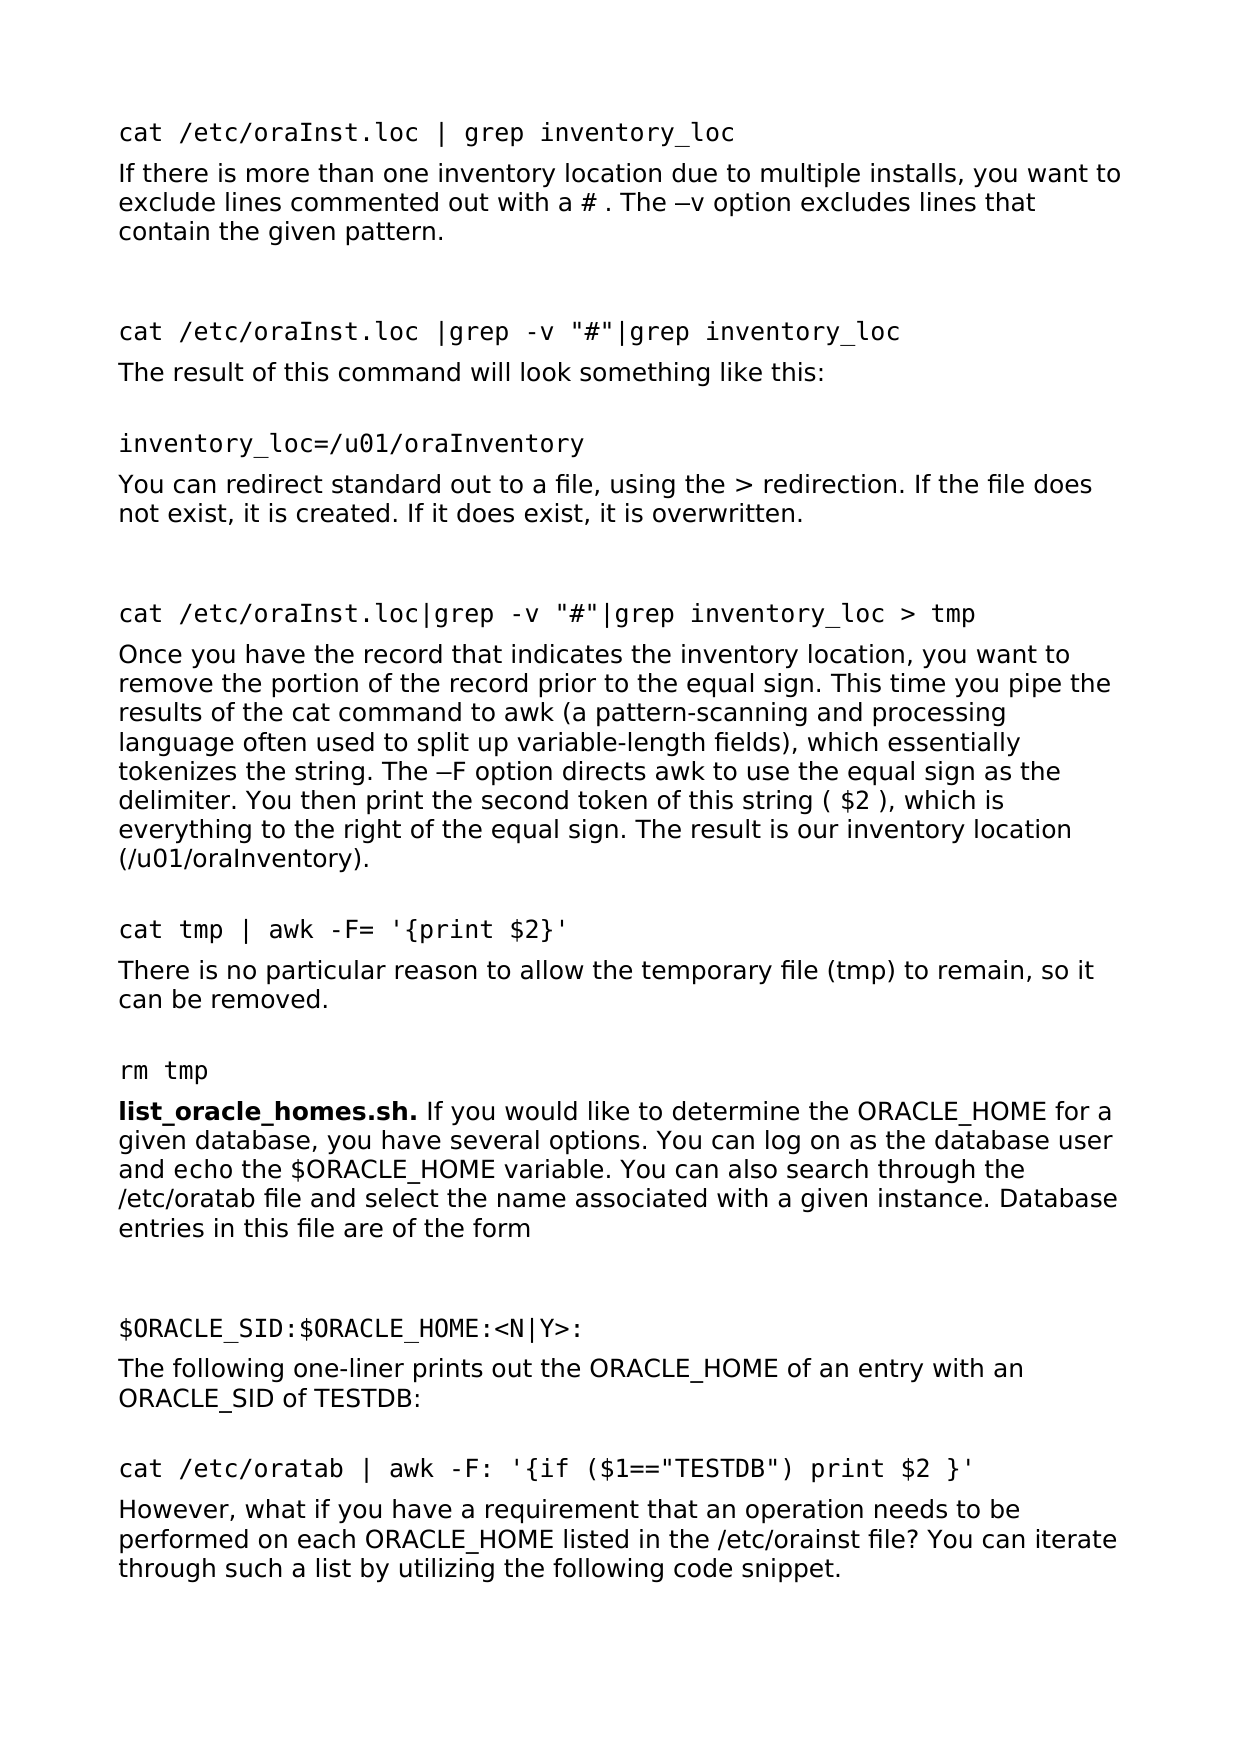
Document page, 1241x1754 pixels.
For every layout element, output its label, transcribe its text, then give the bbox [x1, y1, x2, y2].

text [118, 1596, 1122, 1625]
text cat /etc/oraInst.loc |grep -v "#"|grep inventory_loc [118, 259, 1122, 347]
text cat tmp | awk -F= '{print $2}' [118, 886, 1122, 944]
text There is no particular reason to allow the temporary file (tmp) to remain, so it can be removed. [118, 956, 1122, 1014]
text The result of this command will look something like this: [118, 358, 1122, 387]
text cat /etc/oraInst.loc|grep -v "#"|grep inventory_loc > tmp [118, 541, 1122, 628]
text rm tmp [118, 1027, 1122, 1085]
text However, what if you have a requirement that an operation needs to be performed on each ORACLE_HOME listed in the /etc/orainst file? You can iterate through such a list by utilizing the following code snippet. [118, 1496, 1122, 1583]
text Once you have the record that indicates the inventory location, you want to remove the portion of the record prior to the equal sign. This time you pipe the results of the cat command to awk (a pattern-scanning and processing language often used to split up variable-length fields), which essentially tokenizes the string. The –F option directs awk to use the equal sign as the delimiter. You then print the second token of this string ( $2 ), which is everything to the right of the equal sign. The result is our inventory location (/u01/oraInventory). [118, 640, 1122, 873]
text cat /etc/oraInst.loc | grep inventory_loc [118, 118, 1122, 147]
text $ORACLE_SID:$ORACLE_HOME:<N|Y>: [118, 1255, 1122, 1343]
text list_oracle_homes.sh. If you would like to determine the ORACLE_HOME for a given database, you have several options. You can log on as the database user and echo the $ORACLE_HOME variable. You can also search through the /etc/oratab file and select the name associated with a given instance. Database entries in this file are of the form [118, 1097, 1122, 1243]
text If there is more than one inventory location due to multiple installs, you want to exclude lines commented out with a # . The –v option excludes lines that contain the given pattern. [118, 159, 1122, 247]
text cat /etc/oratab | awk -F: '{if ($1=="TESTDB") print $2 }' [118, 1426, 1122, 1484]
text The following one-liner prints out the ORACLE_HOME of an entry with an ORACLE_SID of TESTDB: [118, 1355, 1122, 1413]
text You can redirect standard out to a file, using the > redirection. If the file does not exist, it is created. If it does exist, it is overwritten. [118, 470, 1122, 528]
text inventory_loc=/u01/oraInventory [118, 400, 1122, 458]
